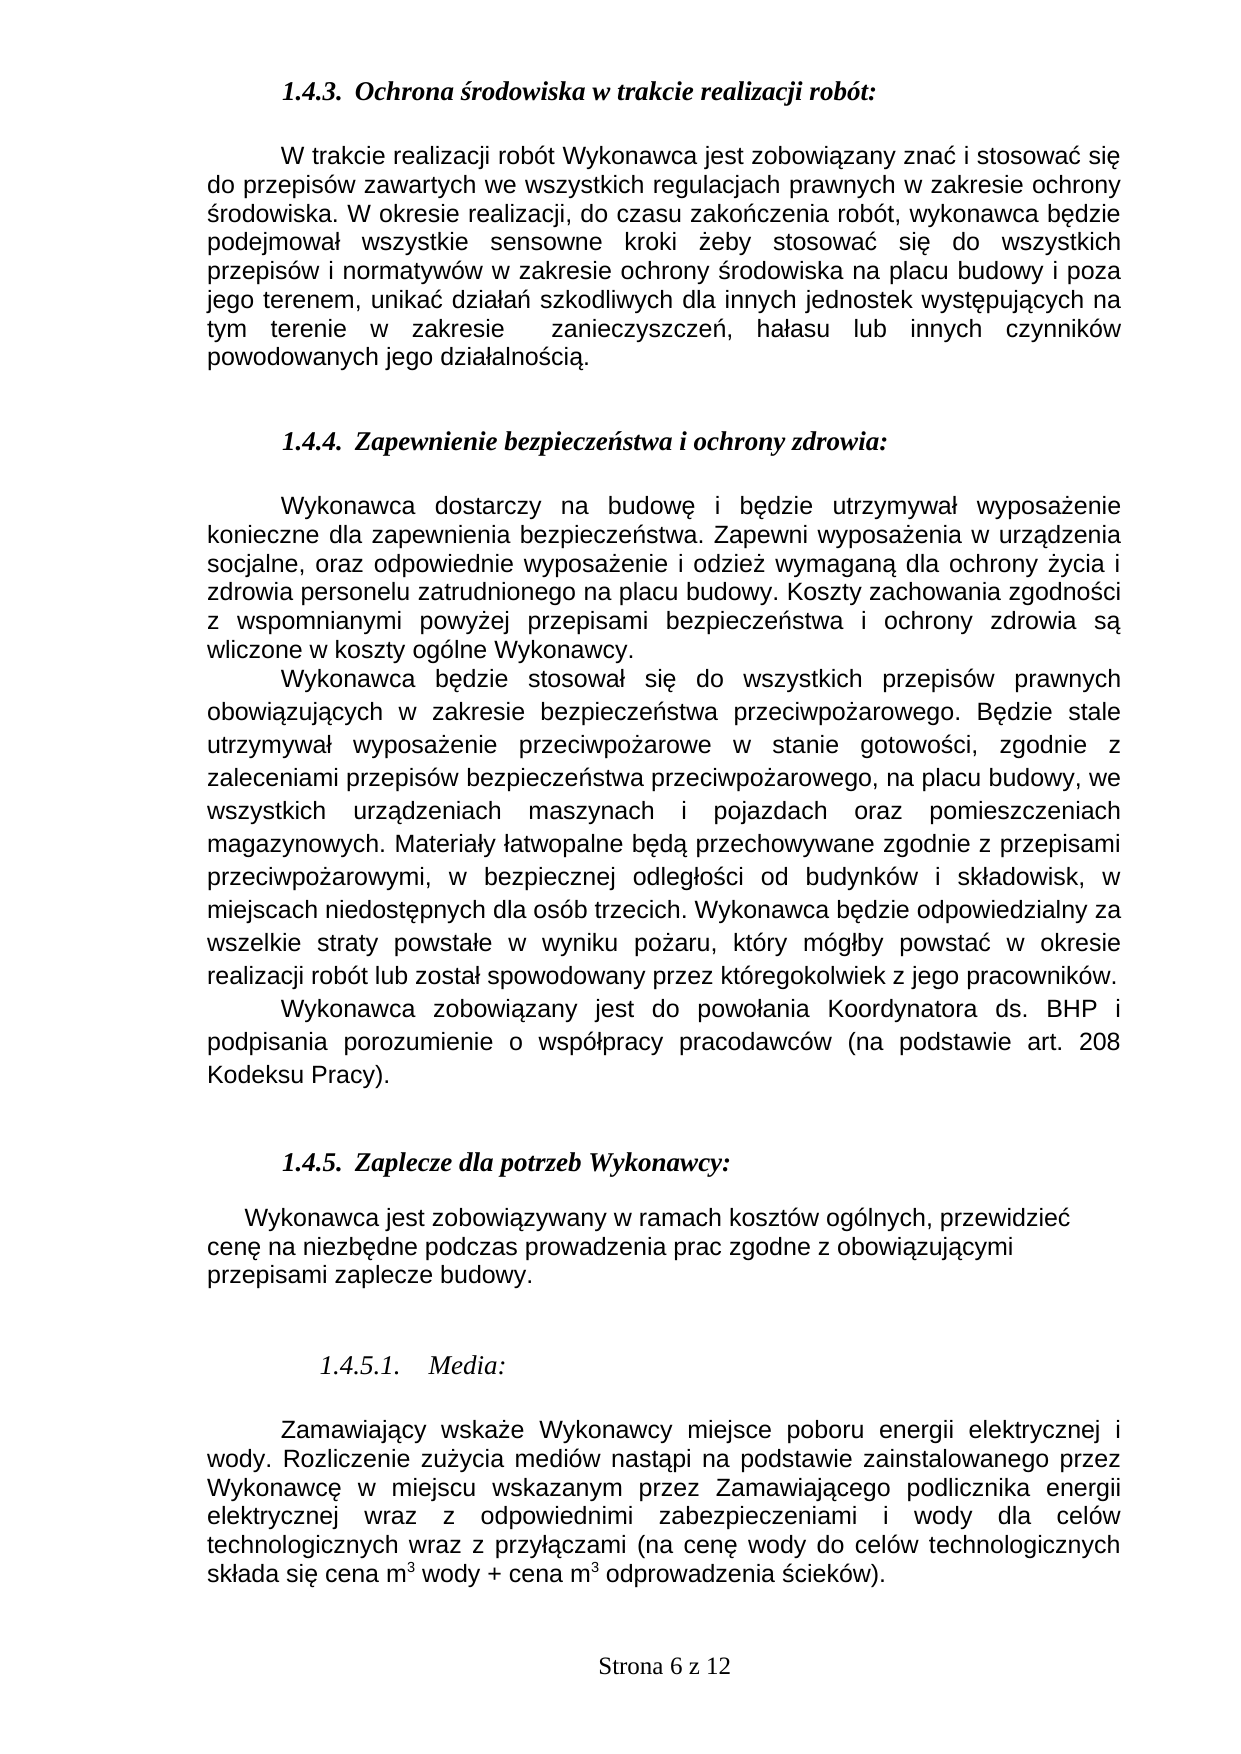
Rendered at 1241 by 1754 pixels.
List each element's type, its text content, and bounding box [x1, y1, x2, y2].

list Wykonawca zobowiązany jest do powołania Koordynatora ds. BHP i podpisania porozumienie o współpracy pracodawców (na podstawie art. 208 Kodeksu Pracy). [207, 994, 1122, 1088]
list Wykonawca będzie stosował się do wszystkich przepisów prawnych obowiązujących w zakresie bezpieczeństwa przeciwpożarowego. Będzie stale utrzymywał wyposażenie przeciwpożarowe w stanie gotowości, zgodnie z zaleceniami przepisów bezpieczeństwa przeciwpożarowego, na placu budowy, we wszystkich urządzeniach maszynach i pojazdach oraz pomieszczeniach magazynowych. Materiały łatwopalne będą przechowywane zgodnie z przepisami przeciwpożarowymi, w bezpiecznej odległości od budynków i składowisk, w miejscach niedostępnych dla osób trzecich. Wykonawca będzie odpowiedzialny za wszelkie straty powstałe w wyniku pożaru, który mógłby powstać w okresie realizacji robót lub został spowodowany przez któregokolwiek z jego pracowników. [207, 663, 1122, 989]
text Wykonawca dostarczy na budowę i będzie utrzymywał wyposażenie konieczne dla zapewnienia bezpieczeństwa. Zapewni wyposażenia w urządzenia socjalne, oraz odpowiednie wyposażenie i odzież wymaganą dla ochrony życia i zdrowia personelu zatrudnionego na placu budowy. Koszty zachowania zgodności z wspomnianymi powyżej przepisami bezpieczeństwa i ochrony zdrowia są wliczone w koszty ogólne Wykonawcy. [207, 491, 1122, 663]
subtitle Zapewnienie bezpieczeństwa i ochrony zdrowia: [282, 425, 1122, 456]
subtitle Media: [319, 1349, 1122, 1380]
subtitle Ochrona środowiska w trakcie realizacji robót: [282, 75, 1122, 106]
subtitle Wykonawca jest zobowiązywany w ramach kosztów ogólnych, przewidzieć cenę na niezbędne podczas prowadzenia prac zgodne z obowiązującymi przepisami zaplecze budowy. [207, 1203, 1122, 1289]
text W trakcie realizacji robót Wykonawca jest zobowiązany znać i stosować się do przepisów zawartych we wszystkich regulacjach prawnych w zakresie ochrony środowiska. W okresie realizacji, do czasu zakończenia robót, wykonawca będzie podejmował wszystkie sensowne kroki żeby stosować się do wszystkich przepisów i normatywów w zakresie ochrony środowiska na placu budowy i poza jego terenem, unikać działań szkodliwych dla innych jednostek występujących na tym terenie w zakresie zanieczyszczeń, hałasu lub innych czynników powodowanych jego działalnością. [207, 141, 1122, 371]
subtitle Zaplecze dla potrzeb Wykonawcy: [282, 1147, 1122, 1178]
text Zamawiający wskaże Wykonawcy miejsce poboru energii elektrycznej i wody. Rozliczenie zużycia mediów nastąpi na podstawie zainstalowanego przez Wykonawcę w miejscu wskazanym przez Zamawiającego podlicznika energii elektrycznej wraz z odpowiednimi zabezpieczeniami i wody dla celów technologicznych wraz z przyłączami (na cenę wody do celów technologicznych składa się cena m3 wody + cena m3 odprowadzenia ścieków). [207, 1415, 1122, 1588]
